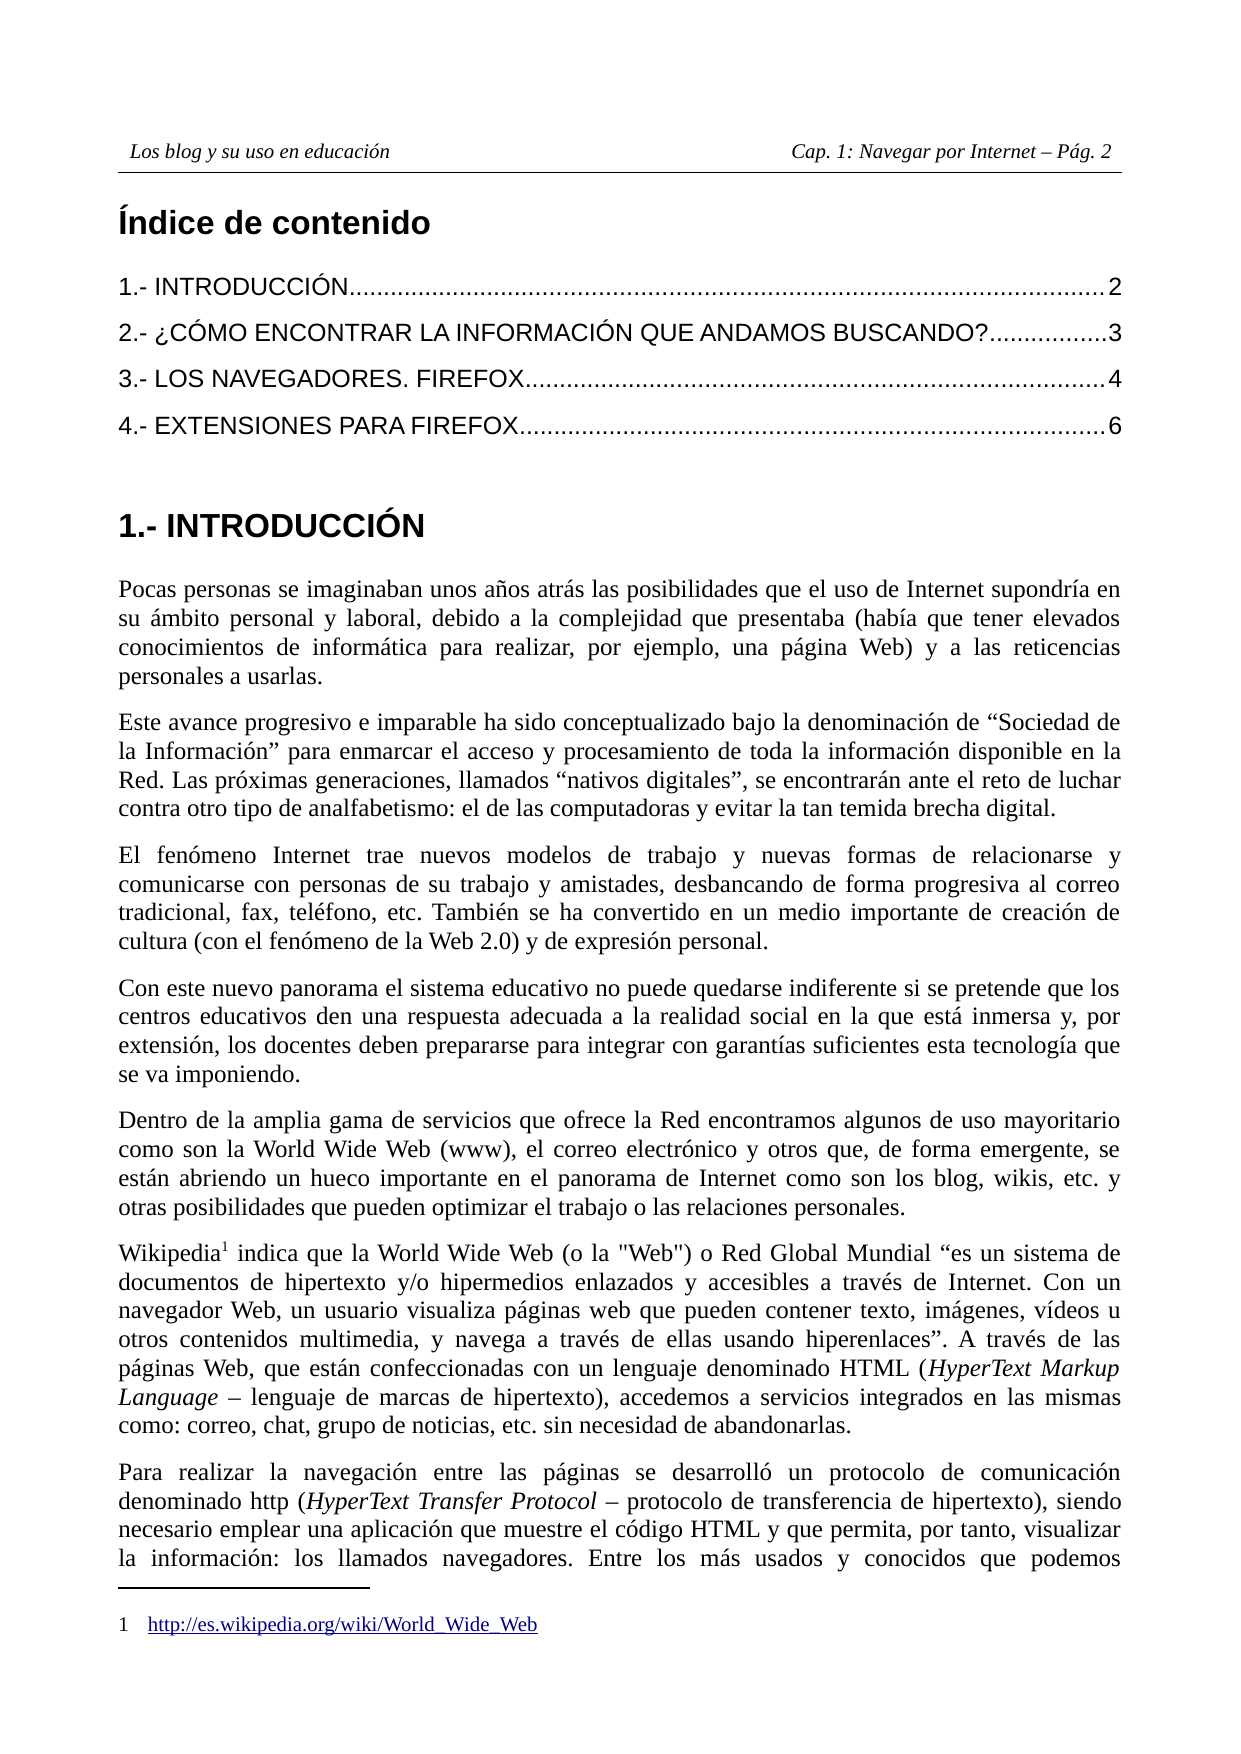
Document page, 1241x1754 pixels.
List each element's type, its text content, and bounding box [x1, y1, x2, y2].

text Este avance progresivo e imparable ha sido conceptualizado bajo la denominación de “Sociedad de la Información” para enmarcar el acceso y procesamiento de toda la información disponible en la Red. Las próximas generaciones, llamados “nativos digitales”, se encontrarán ante el reto de luchar contra otro tipo de analfabetismo: el de las computadoras y evitar la tan temida brecha digital. [118, 707, 1122, 822]
subtitle INTRODUCCIÓN [118, 506, 1122, 544]
text 3.- LOS NAVEGADORES. FIREFOX 4 [118, 364, 1122, 393]
text http://es.wikipedia.org/wiki/World_Wide_Web [118, 1612, 1122, 1636]
text Para realizar la navegación entre las páginas se desarrolló un protocolo de comunicación denominado http (HyperText Transfer Protocol – protocolo de transferencia de hipertexto), siendo necesario emplear una aplicación que muestre el código HTML y que permita, por tanto, visualizar la información: los llamados navegadores. Entre los más usados y conocidos que podemos [118, 1457, 1122, 1572]
subtitle Índice de contenido [118, 203, 1122, 241]
text 4.- EXTENSIONES PARA FIREFOX 6 [118, 411, 1122, 440]
text 1.- INTRODUCCIÓN 2 [118, 272, 1122, 300]
text Wikipedia indica que la World Wide Web (o la "Web") o Red Global Mundial “es un sistema de documentos de hipertexto y/o hipermedios enlazados y accesibles a través de Internet. Con un navegador Web, un usuario visualiza páginas web que pueden contener texto, imágenes, vídeos u otros contenidos multimedia, y navega a través de ellas usando hiperenlaces”. A través de las páginas Web, que están confeccionadas con un lenguaje denominado HTML (HyperText Markup Language – lenguaje de marcas de hipertexto), accedemos a servicios integrados en las mismas como: correo, chat, grupo de noticias, etc. sin necesidad de abandonarlas. [118, 1238, 1122, 1439]
text Dentro de la amplia gama de servicios que ofrece la Red encontramos algunos de uso mayoritario como son la World Wide Web (www), el correo electrónico y otros que, de forma emergente, se están abriendo un hueco importante en el panorama de Internet como son los blog, wikis, etc. y otras posibilidades que pueden optimizar el trabajo o las relaciones personales. [118, 1105, 1122, 1220]
text El fenómeno Internet trae nuevos modelos de trabajo y nuevas formas de relacionarse y comunicarse con personas de su trabajo y amistades, desbancando de forma progresiva al correo tradicional, fax, teléfono, etc. También se ha convertido en un medio importante de creación de cultura (con el fenómeno de la Web 2.0) y de expresión personal. [118, 840, 1122, 955]
text 2.- ¿CÓMO ENCONTRAR LA INFORMACIÓN QUE ANDAMOS BUSCANDO? 3 [118, 318, 1122, 347]
text Pocas personas se imaginaban unos años atrás las posibilidades que el uso de Internet supondría en su ámbito personal y laboral, debido a la complejidad que presentaba (había que tener elevados conocimientos de informática para realizar, por ejemplo, una página Web) y a las reticencias personales a usarlas. [118, 574, 1122, 689]
text Con este nuevo panorama el sistema educativo no puede quedarse indiferente si se pretende que los centros educativos den una respuesta adecuada a la realidad social en la que está inmersa y, por extensión, los docentes deben prepararse para integrar con garantías suficientes esta tecnología que se va imponiendo. [118, 973, 1122, 1088]
